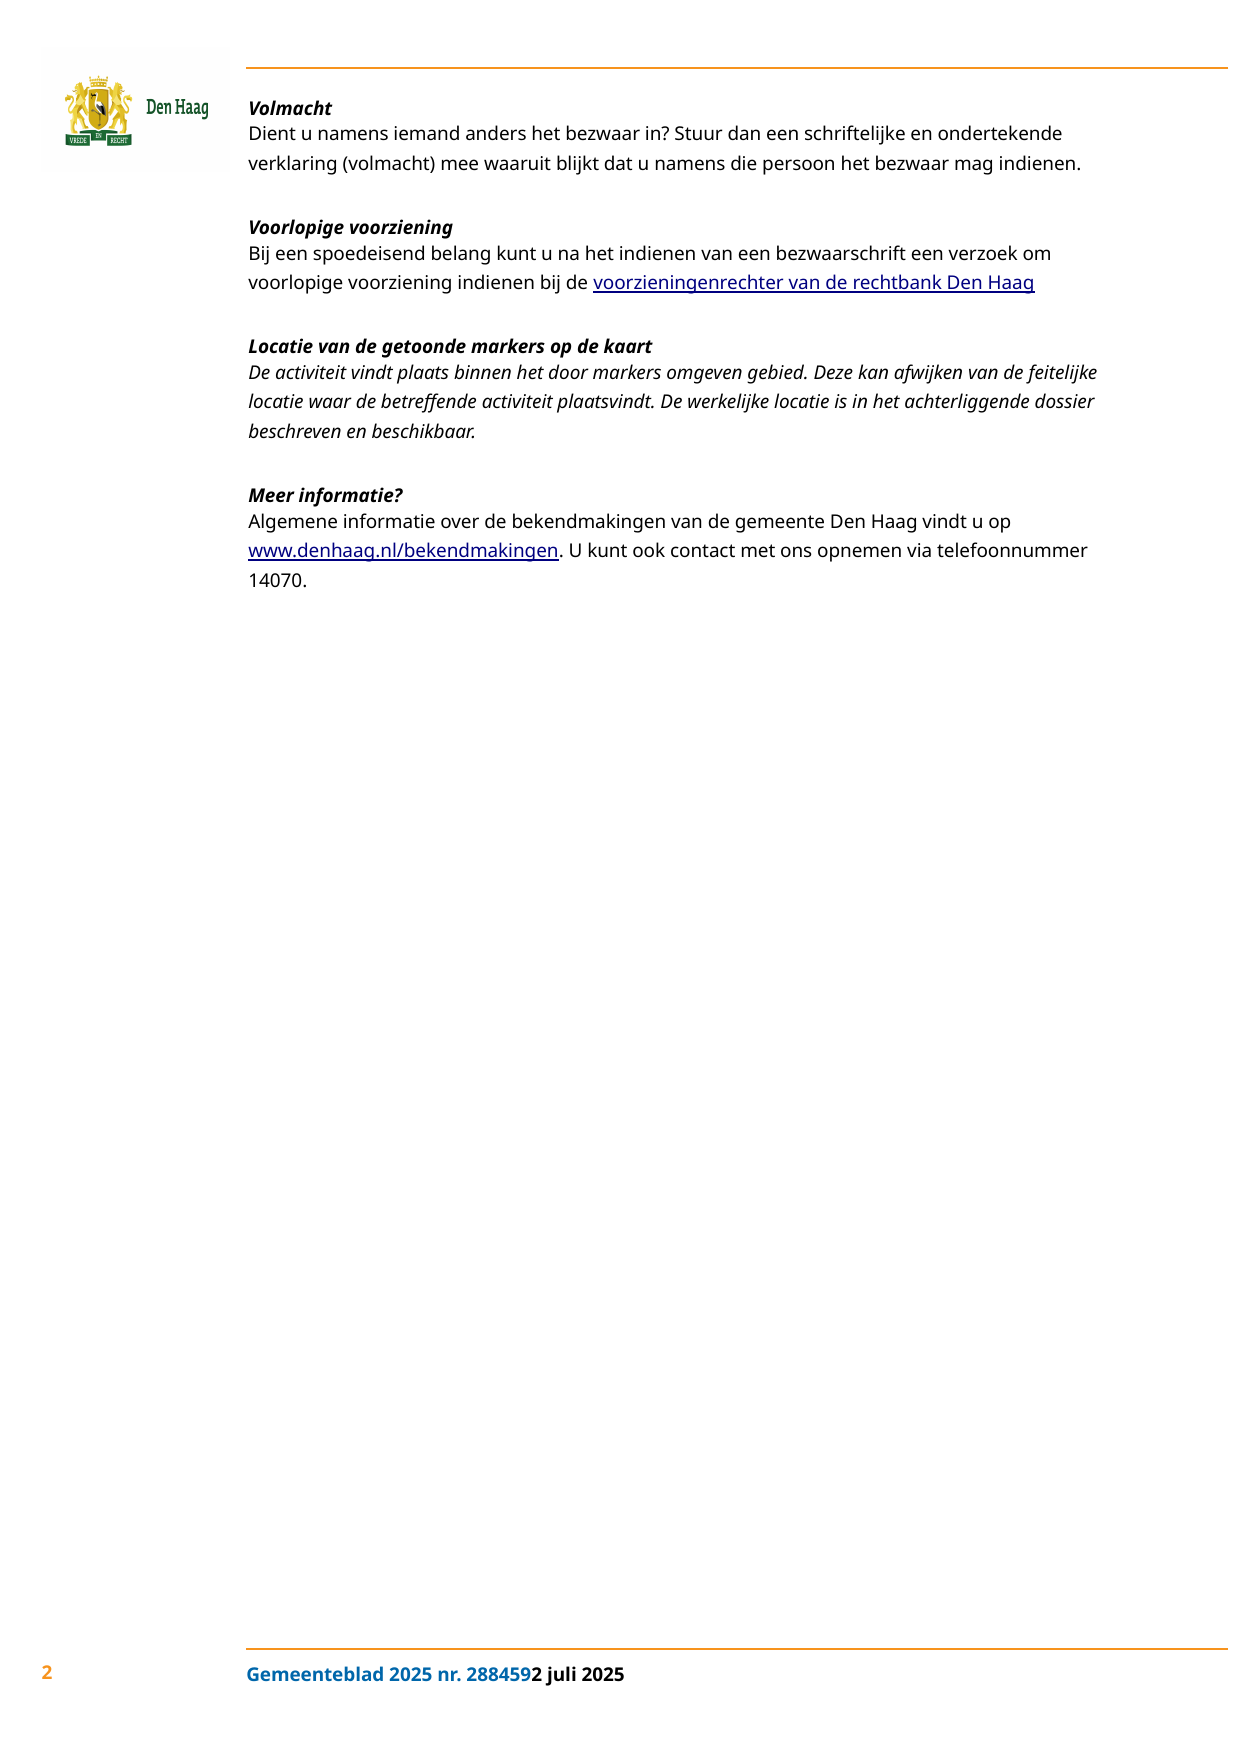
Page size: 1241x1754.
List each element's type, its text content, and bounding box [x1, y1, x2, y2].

text Meer informatie? [248, 482, 1152, 508]
text Algemene informatie over de bekendmakingen van de gemeente Den Haag vindt u op www.denhaag.nl/bekendmakingen. U kunt ook contact met ons opnemen via telefoonnummer 14070. [248, 508, 1152, 593]
text Locatie van de getoonde markers op de kaart [248, 333, 1152, 359]
text Volmacht [248, 95, 1152, 121]
text Voorlopige voorziening [248, 214, 1152, 240]
text Dient u namens iemand anders het bezwaar in? Stuur dan een schriftelijke en ondertekende verklaring (volmacht) mee waaruit blijkt dat u namens die persoon het bezwaar mag indienen. [248, 121, 1152, 176]
text Bij een spoedeisend belang kunt u na het indienen van een bezwaarschrift een verzoek om voorlopige voorziening indienen bij de voorzieningenrechter van de rechtbank Den Haag [248, 240, 1152, 295]
text De activiteit vindt plaats binnen het door markers omgeven gebied. Deze kan afwijken van de feitelijke locatie waar de betreffende activiteit plaatsvindt. De werkelijke locatie is in het achterliggende dossier beschreven en beschikbaar. [248, 359, 1152, 444]
picture [41, 47, 231, 172]
